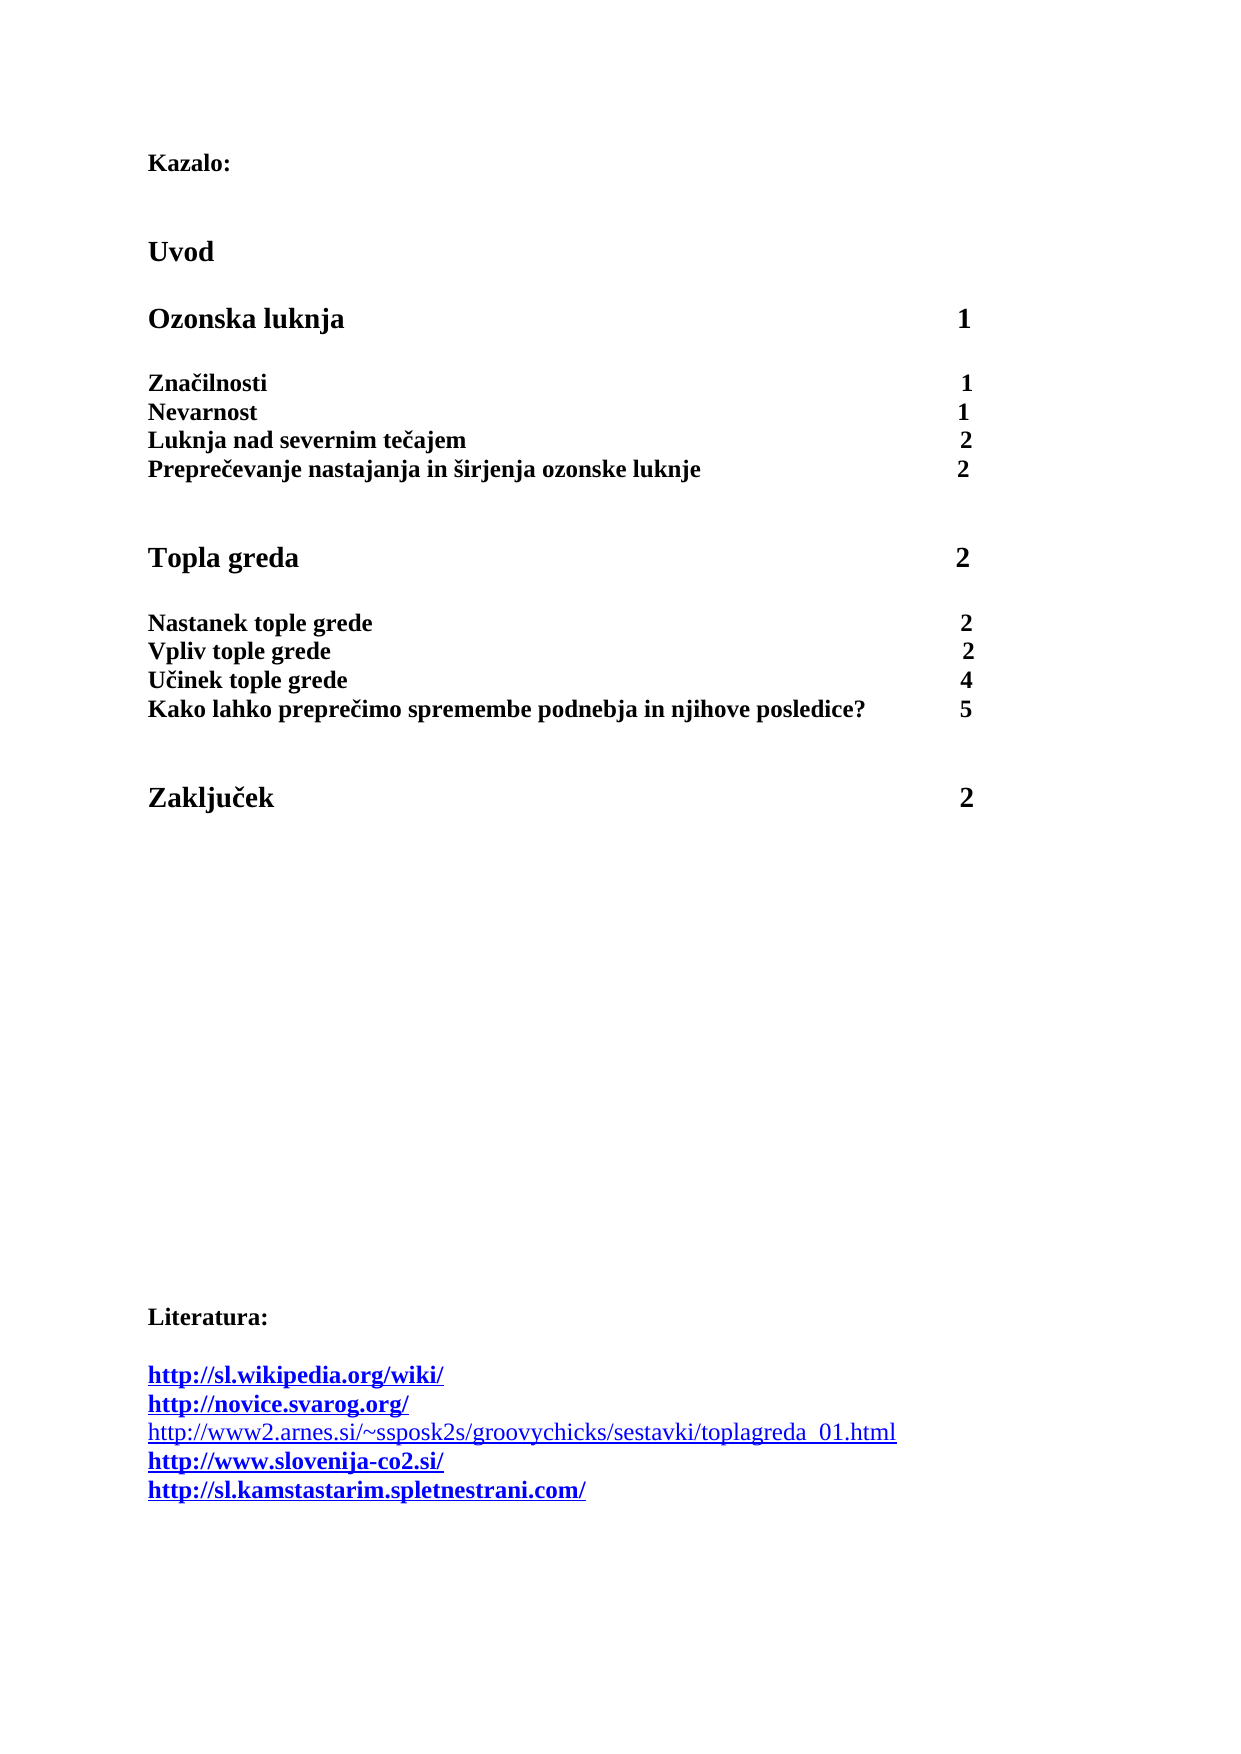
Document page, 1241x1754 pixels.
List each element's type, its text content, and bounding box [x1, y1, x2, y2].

text http://novice.svarog.org/ [148, 1389, 1093, 1417]
text Uvod [148, 234, 1093, 267]
text Literatura: [148, 1302, 1093, 1331]
text http://sl.kamstastarim.spletnestrani.com/ [148, 1475, 1093, 1504]
text Luknja nad severnim tečajem 2 [148, 426, 1093, 454]
text Zaključek 2 [148, 780, 1093, 814]
text Preprečevanje nastajanja in širjenja ozonske luknje 2 [148, 454, 1093, 483]
text Značilnosti 1 [148, 368, 1093, 397]
text Topla greda 2 [148, 541, 1093, 574]
text http://sl.wikipedia.org/wiki/ [148, 1360, 1093, 1389]
text Kazalo: [148, 148, 1093, 176]
text http://www.slovenija-co2.si/ [148, 1446, 1093, 1475]
text Nastanek tople grede 2 [148, 608, 1093, 636]
text Nevarnost 1 [148, 397, 1093, 426]
text http://www2.arnes.si/~ssposk2s/groovychicks/sestavki/toplagreda_01.html [148, 1417, 1093, 1446]
text Ozonska luknja 1 [148, 301, 1093, 334]
text Vpliv tople grede 2 [148, 636, 1093, 665]
text Učinek tople grede 4 [148, 665, 1093, 694]
text Kako lahko preprečimo spremembe podnebja in njihove posledice? 5 [148, 694, 1093, 723]
